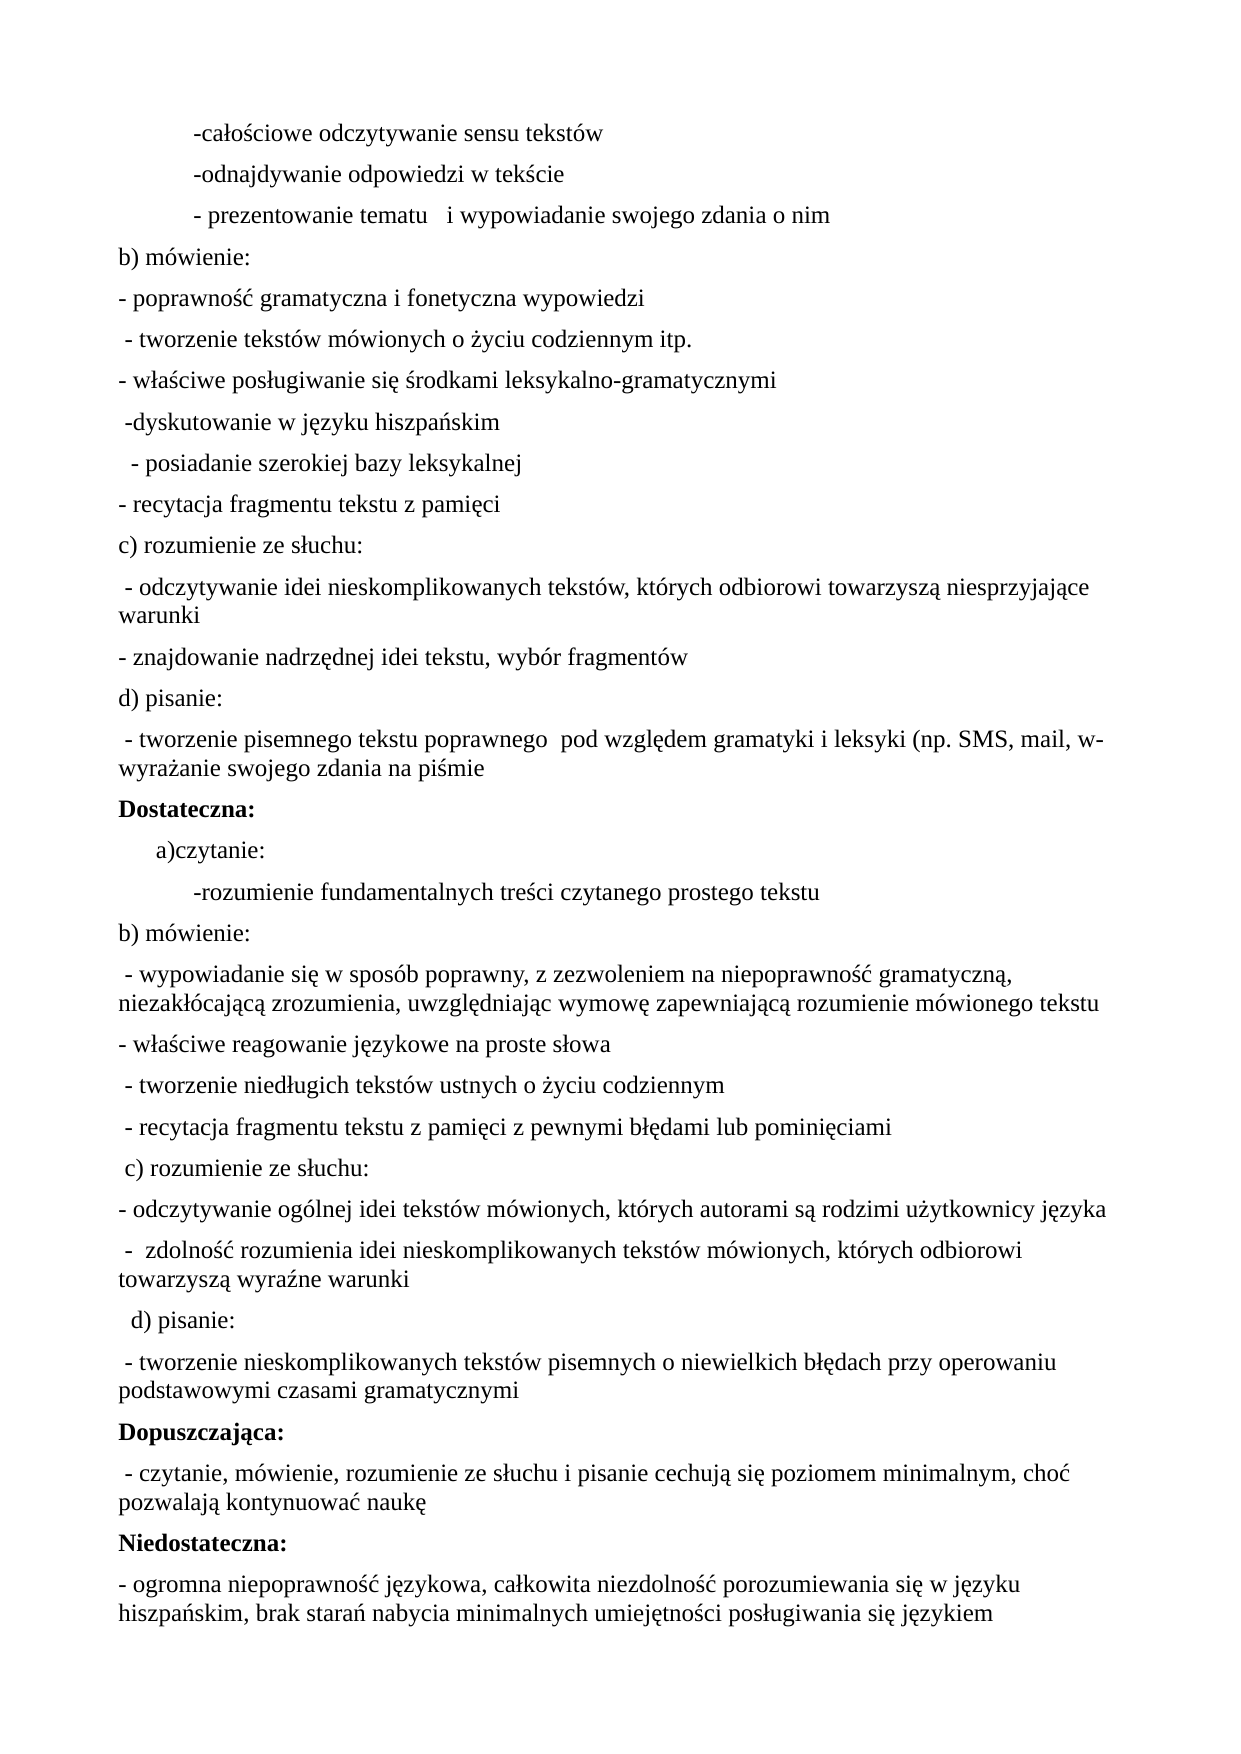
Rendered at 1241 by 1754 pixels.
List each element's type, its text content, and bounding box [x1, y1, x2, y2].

text c) rozumienie ze słuchu: [118, 1153, 1122, 1182]
text b) mówienie: [118, 918, 1122, 947]
text c) rozumienie ze słuchu: [118, 531, 1122, 559]
text Dopuszczająca: [118, 1417, 1122, 1446]
text - czytanie, mówienie, rozumienie ze słuchu i pisanie cechują się poziomem minimalnym, choć pozwalają kontynuować naukę [118, 1458, 1122, 1516]
text d) pisanie: [118, 1306, 1122, 1334]
text Niedostateczna: [118, 1528, 1122, 1557]
text - posiadanie szerokiej bazy leksykalnej [118, 448, 1122, 477]
text -dyskutowanie w języku hiszpańskim [118, 407, 1122, 436]
text b) mówienie: [118, 242, 1122, 271]
text - tworzenie pisemnego tekstu poprawnego pod względem gramatyki i leksyki (np. SMS, mail, w- wyrażanie swojego zdania na piśmie [118, 724, 1122, 782]
text Dostateczna: [118, 794, 1122, 823]
text - odczytywanie ogólnej idei tekstów mówionych, których autorami są rodzimi użytkownicy języka [118, 1194, 1122, 1223]
text - tworzenie niedługich tekstów ustnych o życiu codziennym [118, 1071, 1122, 1099]
text a)czytanie: [156, 836, 1122, 864]
text -odnajdywanie odpowiedzi w tekście [193, 159, 1122, 188]
text - poprawność gramatyczna i fonetyczna wypowiedzi [118, 283, 1122, 312]
text - wypowiadanie się w sposób poprawny, z zezwoleniem na niepoprawność gramatyczną, niezakłócającą zrozumienia, uwzględniając wymowę zapewniającą rozumienie mówionego tekstu [118, 959, 1122, 1017]
text - znajdowanie nadrzędnej idei tekstu, wybór fragmentów [118, 642, 1122, 671]
text - prezentowanie tematu i wypowiadanie swojego zdania o nim [193, 201, 1122, 229]
text - tworzenie tekstów mówionych o życiu codziennym itp. [118, 324, 1122, 353]
text - recytacja fragmentu tekstu z pamięci [118, 489, 1122, 518]
text - właściwe posługiwanie się środkami leksykalno-gramatycznymi [118, 366, 1122, 394]
text - odczytywanie idei nieskomplikowanych tekstów, których odbiorowi towarzyszą niesprzyjające warunki [118, 572, 1122, 629]
text - ogromna niepoprawność językowa, całkowita niezdolność porozumiewania się w języku hiszpańskim, brak starań nabycia minimalnych umiejętności posługiwania się językiem [118, 1569, 1122, 1627]
text d) pisanie: [118, 683, 1122, 712]
text -całościowe odczytywanie sensu tekstów [193, 118, 1122, 147]
text -rozumienie fundamentalnych treści czytanego prostego tekstu [193, 877, 1122, 906]
text - recytacja fragmentu tekstu z pamięci z pewnymi błędami lub pominięciami [118, 1112, 1122, 1141]
text - zdolność rozumienia idei nieskomplikowanych tekstów mówionych, których odbiorowi towarzyszą wyraźne warunki [118, 1236, 1122, 1293]
text - tworzenie nieskomplikowanych tekstów pisemnych o niewielkich błędach przy operowaniu podstawowymi czasami gramatycznymi [118, 1347, 1122, 1404]
text - właściwe reagowanie językowe na proste słowa [118, 1029, 1122, 1058]
